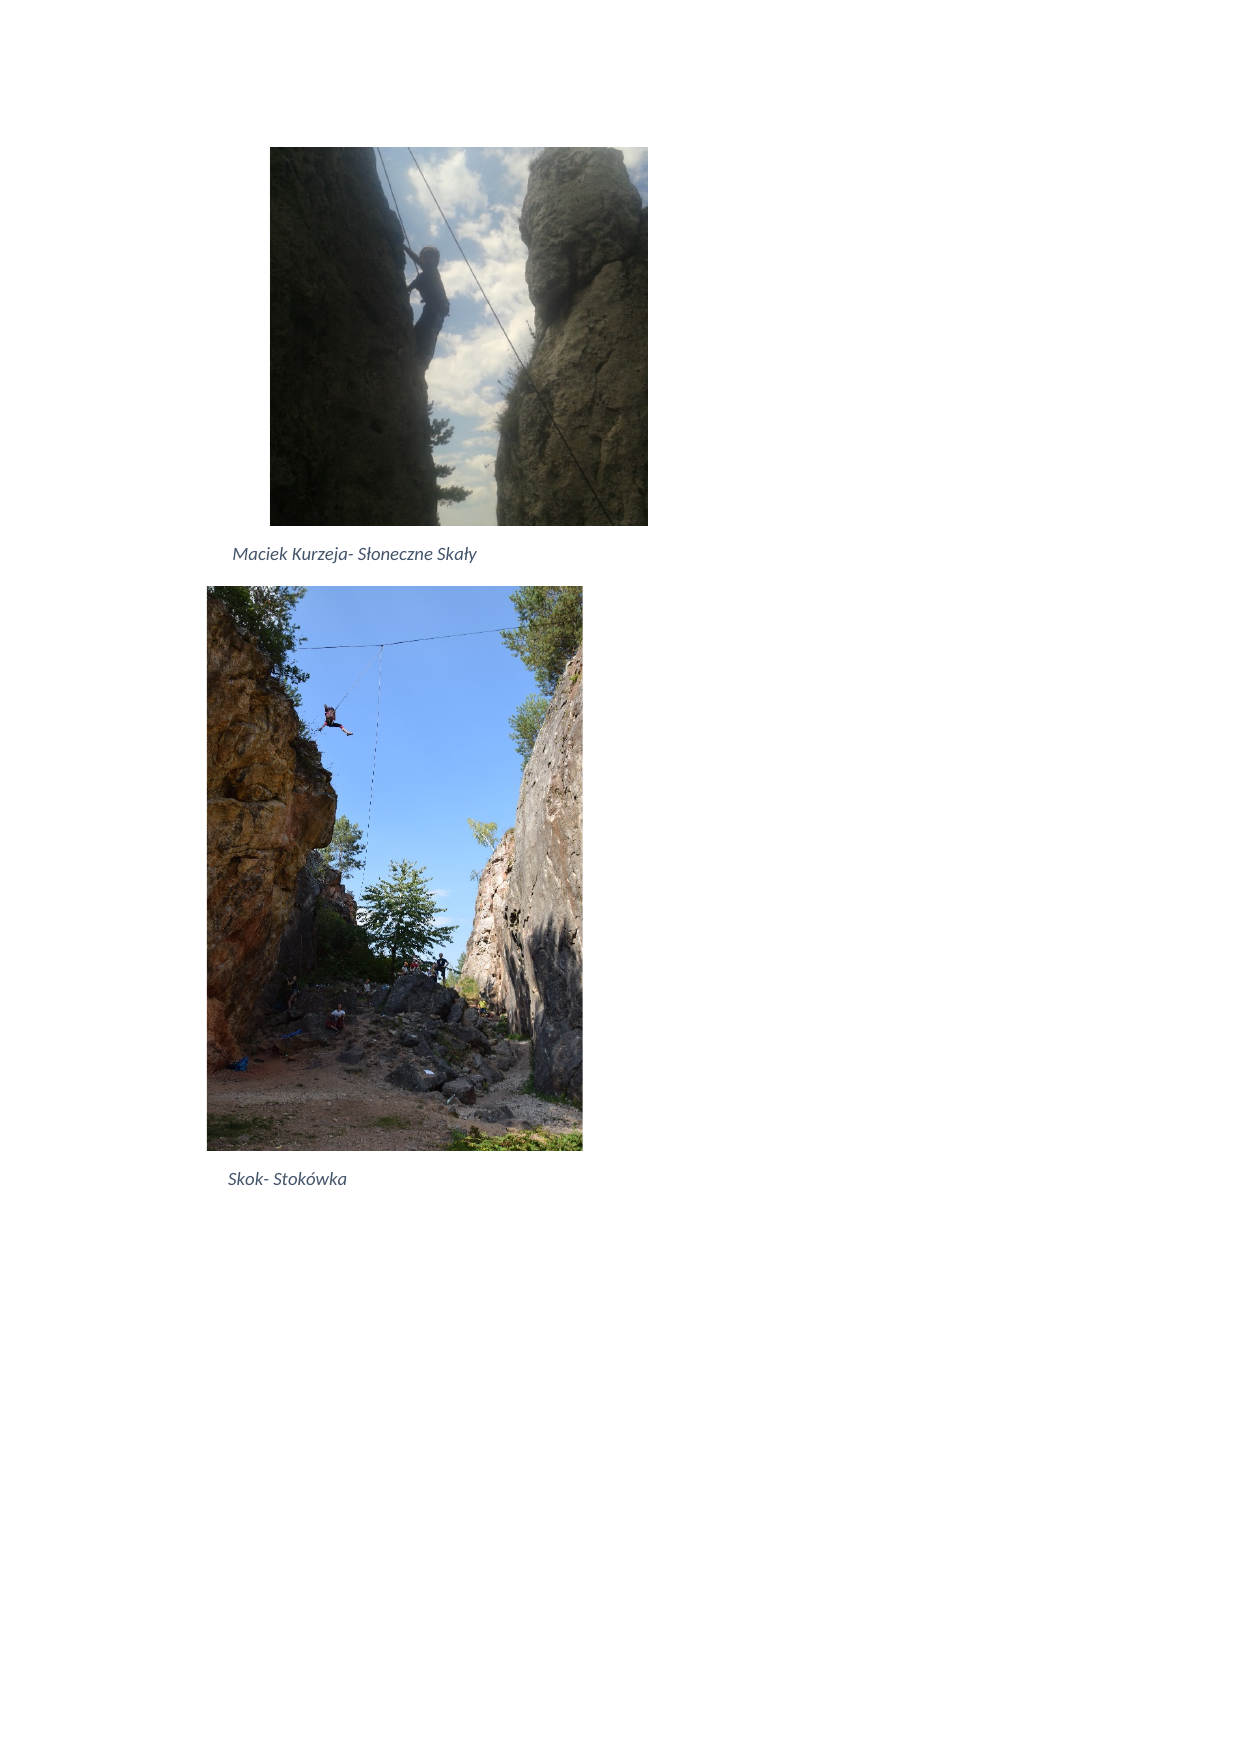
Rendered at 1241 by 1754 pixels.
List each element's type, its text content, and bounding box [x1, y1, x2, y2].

text Skok- Stokówka [148, 1167, 1093, 1190]
text Maciek Kurzeja- Słoneczne Skały [148, 542, 1093, 565]
